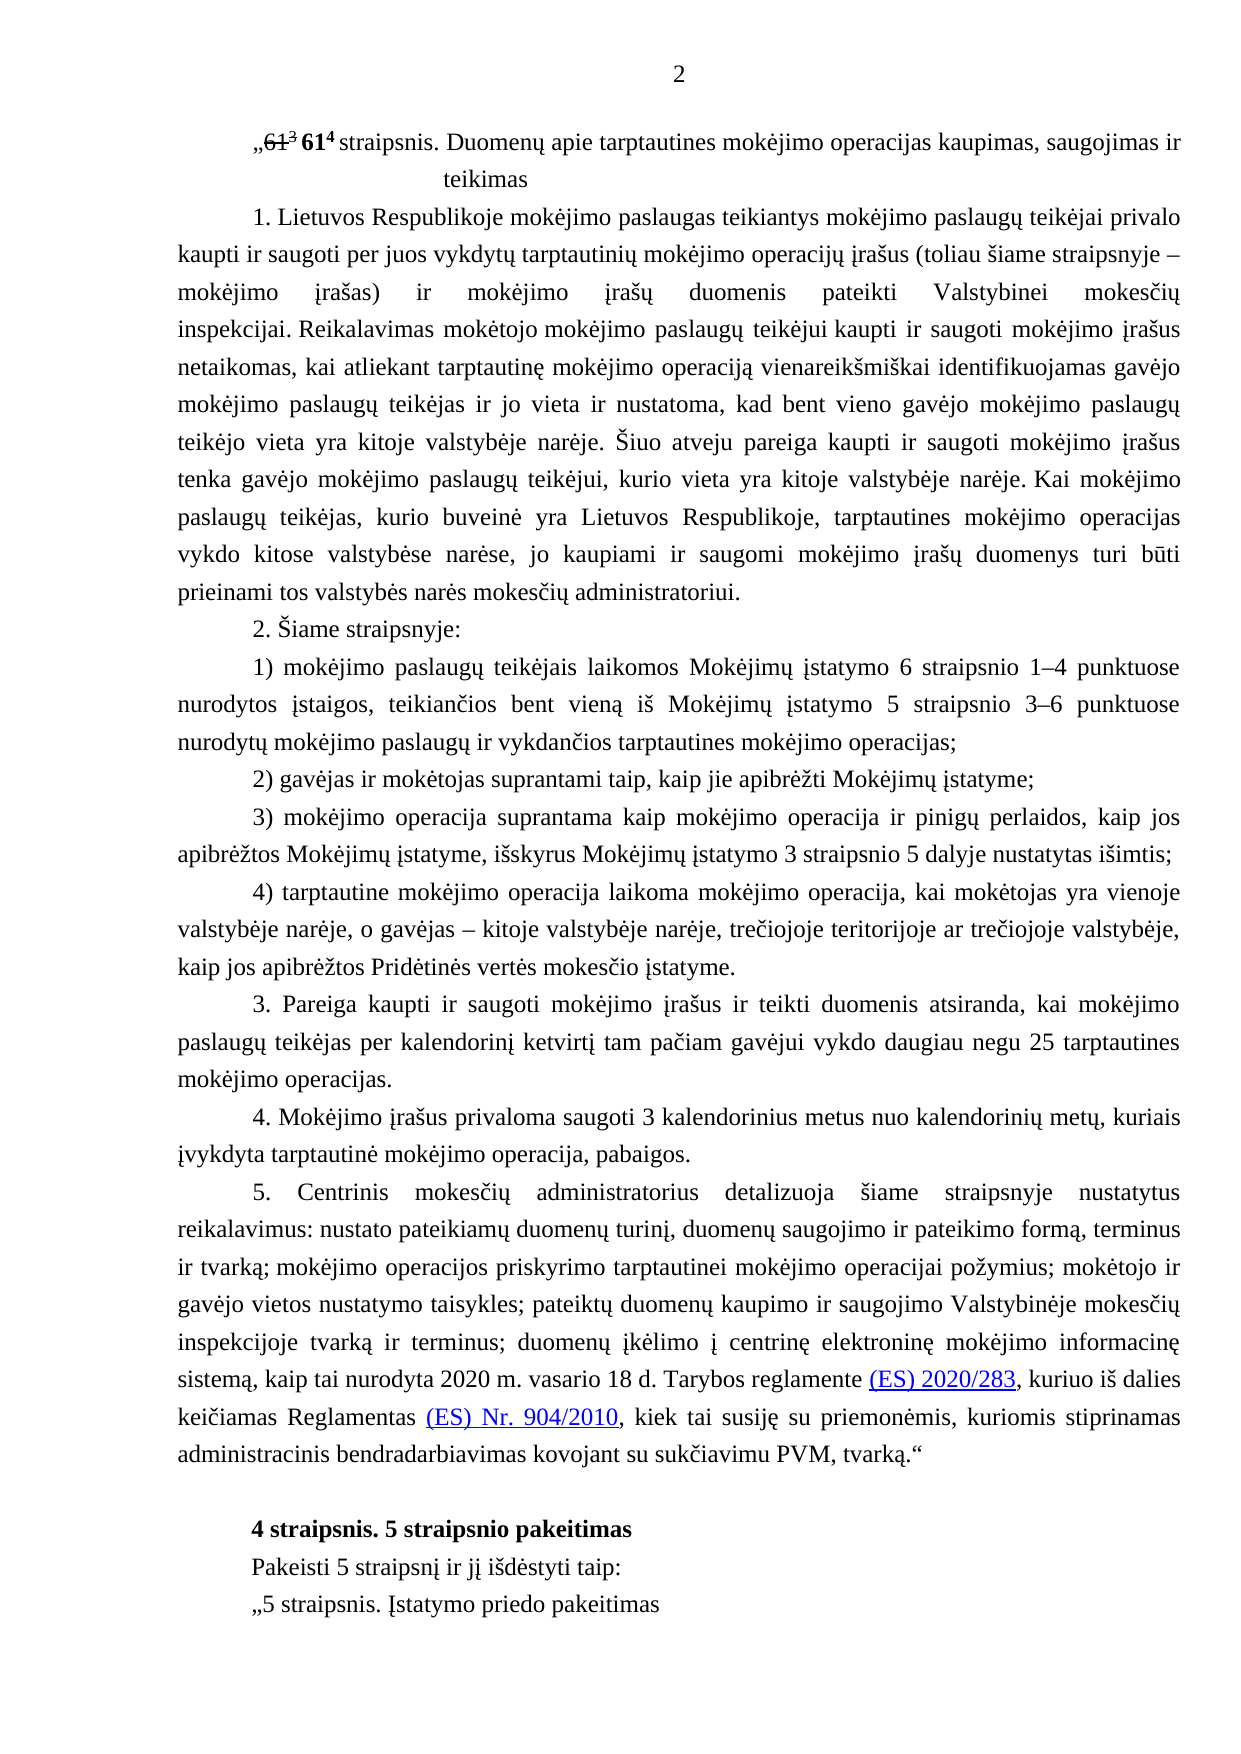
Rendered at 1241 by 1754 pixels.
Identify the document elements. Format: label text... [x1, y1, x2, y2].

text 5. Centrinis mokesčių administratorius detalizuoja šiame straipsnyje nustatytus reikalavimus: nustato pateikiamų duomenų turinį, duomenų saugojimo ir pateikimo formą, terminus ir tvarką; mokėjimo operacijos priskyrimo tarptautinei mokėjimo operacijai požymius; mokėtojo ir gavėjo vietos nustatymo taisykles; pateiktų duomenų kaupimo ir saugojimo Valstybinėje mokesčių inspekcijoje tvarką ir terminus; duomenų įkėlimo į centrinę elektroninę mokėjimo informacinę sistemą, kaip tai nurodyta 2020 m. vasario 18 d. Tarybos reglamente (ES) 2020/283, kuriuo iš dalies keičiamas Reglamentas (ES) Nr. 904/2010, kiek tai susiję su priemonėmis, kuriomis stiprinamas administracinis bendradarbiavimas kovojant su sukčiavimu PVM, tvarką.“ [177, 1168, 1181, 1468]
text 1) mokėjimo paslaugų teikėjais laikomos Mokėjimų įstatymo 6 straipsnio 1–4 punktuose nurodytos įstaigos, teikiančios bent vieną iš Mokėjimų įstatymo 5 straipsnio 3–6 punktuose nurodytų mokėjimo paslaugų ir vykdančios tarptautines mokėjimo operacijas; [177, 643, 1181, 756]
text „613 614 straipsnis. Duomenų apie tarptautines mokėjimo operacijas kaupimas, saugojimas ir teikimas [252, 118, 1181, 193]
text Pakeisti 5 straipsnį ir jį išdėstyti taip: [177, 1543, 1181, 1581]
text 4 straipsnis. 5 straipsnio pakeitimas [177, 1506, 1181, 1543]
text „5 straipsnis. Įstatymo priedo pakeitimas [177, 1581, 1181, 1618]
text 2) gavėjas ir mokėtojas suprantami taip, kaip jie apibrėžti Mokėjimų įstatyme; [177, 756, 1181, 793]
text 4) tarptautine mokėjimo operacija laikoma mokėjimo operacija, kai mokėtojas yra vienoje valstybėje narėje, o gavėjas – kitoje valstybėje narėje, trečiojoje teritorijoje ar trečiojoje valstybėje, kaip jos apibrėžtos Pridėtinės vertės mokesčio įstatyme. [177, 868, 1181, 981]
text 1. Lietuvos Respublikoje mokėjimo paslaugas teikiantys mokėjimo paslaugų teikėjai privalo kaupti ir saugoti per juos vykdytų tarptautinių mokėjimo operacijų įrašus (toliau šiame straipsnyje – mokėjimo įrašas) ir mokėjimo įrašų duomenis pateikti Valstybinei mokesčių inspekcijai. Reikalavimas mokėtojo mokėjimo paslaugų teikėjui kaupti ir saugoti mokėjimo įrašus netaikomas, kai atliekant tarptautinę mokėjimo operaciją vienareikšmiškai identifikuojamas gavėjo mokėjimo paslaugų teikėjas ir jo vieta ir nustatoma, kad bent vieno gavėjo mokėjimo paslaugų teikėjo vieta yra kitoje valstybėje narėje. Šiuo atveju pareiga kaupti ir saugoti mokėjimo įrašus tenka gavėjo mokėjimo paslaugų teikėjui, kurio vieta yra kitoje valstybėje narėje. Kai mokėjimo paslaugų teikėjas, kurio buveinė yra Lietuvos Respublikoje, tarptautines mokėjimo operacijas vykdo kitose valstybėse narėse, jo kaupiami ir saugomi mokėjimo įrašų duomenys turi būti prieinami tos valstybės narės mokesčių administratoriui. [177, 193, 1181, 606]
text 3. Pareiga kaupti ir saugoti mokėjimo įrašus ir teikti duomenis atsiranda, kai mokėjimo paslaugų teikėjas per kalendorinį ketvirtį tam pačiam gavėjui vykdo daugiau negu 25 tarptautines mokėjimo operacijas. [177, 981, 1181, 1093]
text 3) mokėjimo operacija suprantama kaip mokėjimo operacija ir pinigų perlaidos, kaip jos apibrėžtos Mokėjimų įstatyme, išskyrus Mokėjimų įstatymo 3 straipsnio 5 dalyje nustatytas išimtis; [177, 793, 1181, 868]
text 4. Mokėjimo įrašus privaloma saugoti 3 kalendorinius metus nuo kalendorinių metų, kuriais įvykdyta tarptautinė mokėjimo operacija, pabaigos. [177, 1093, 1181, 1168]
text 2. Šiame straipsnyje: [177, 606, 1181, 643]
